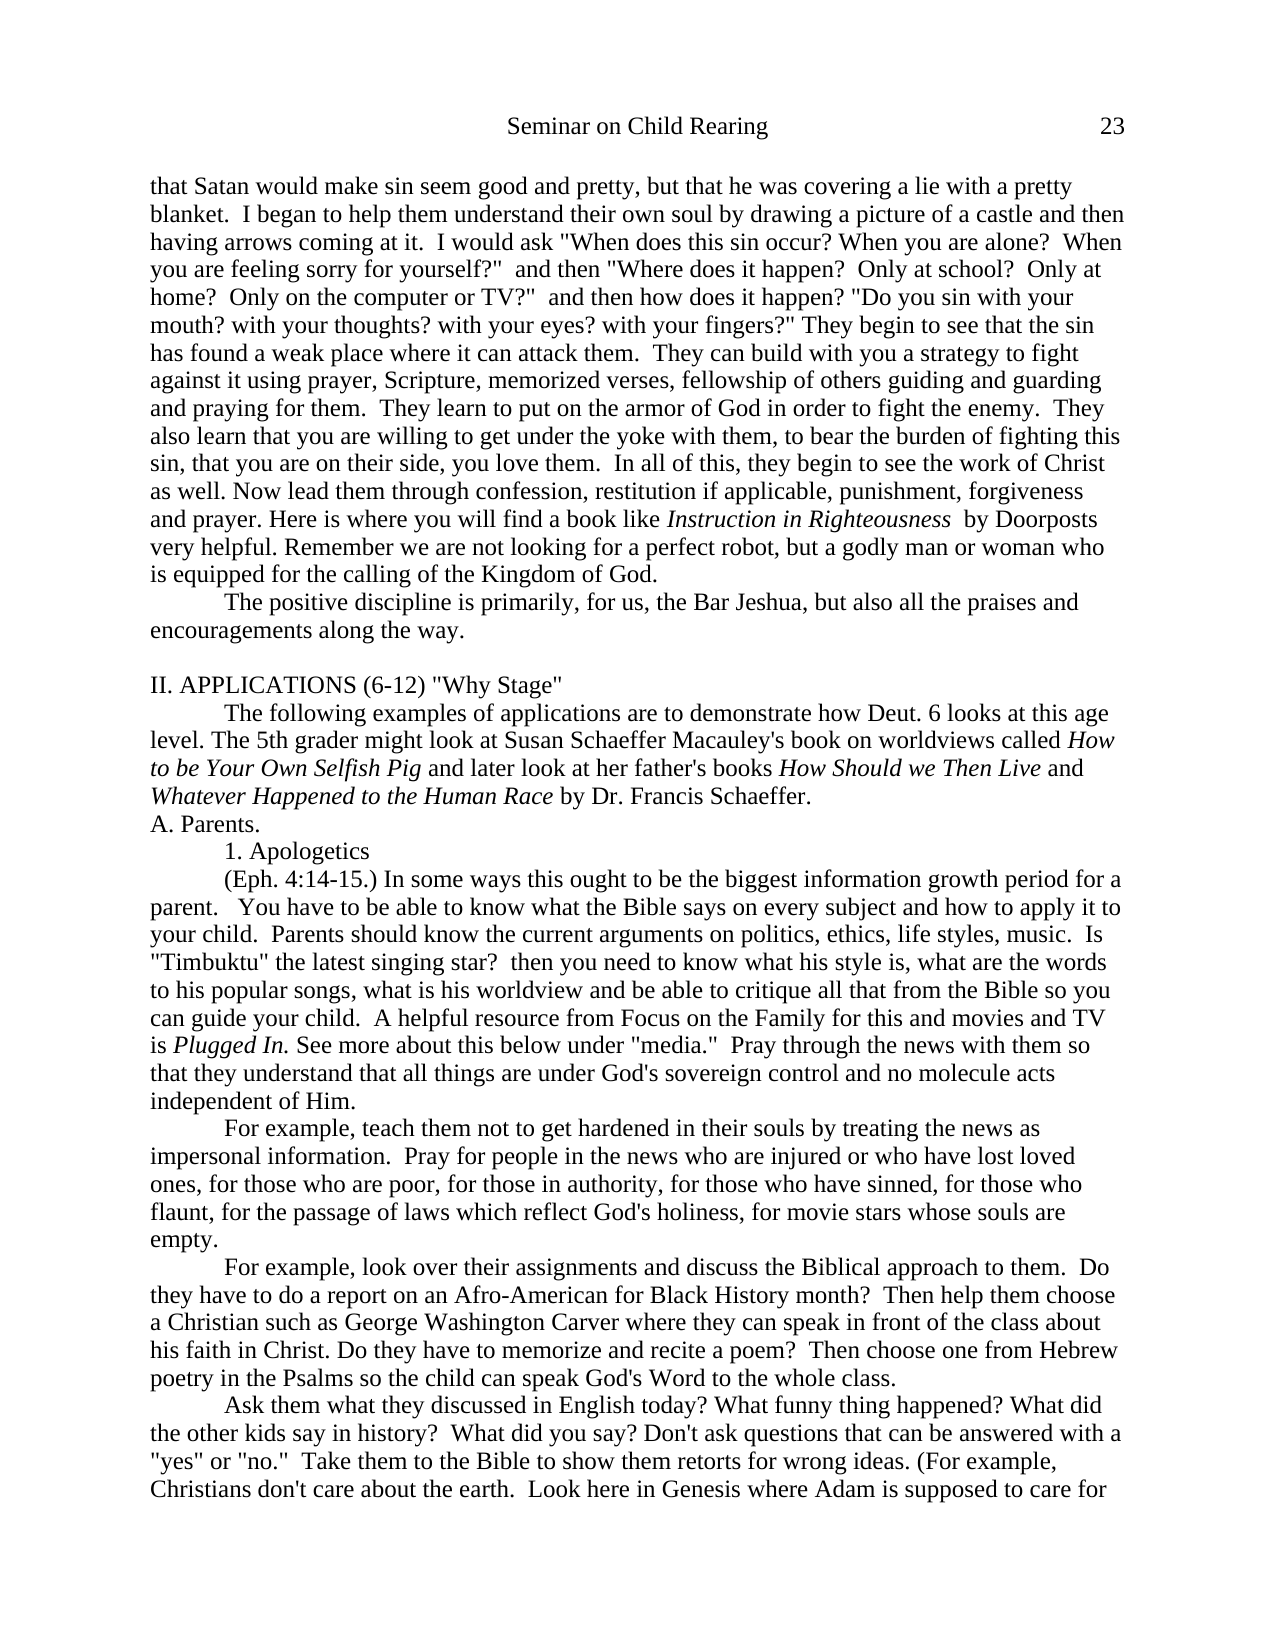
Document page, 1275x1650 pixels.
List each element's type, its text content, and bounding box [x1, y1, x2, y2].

text (Eph. 4:14-15.) In some ways this ought to be the biggest information growth period for a parent. You have to be able to know what the Bible says on every subject and how to apply it to your child. Parents should know the current arguments on politics, ethics, life styles, music. Is "Timbuktu" the latest singing star? then you need to know what his style is, what are the words to his popular songs, what is his worldview and be able to critique all that from the Bible so you can guide your child. A helpful resource from Focus on the Family for this and movies and TV is Plugged In. See more about this below under "media." Pray through the news with them so that they understand that all things are under God's sovereign control and no molecule acts independent of Him. [150, 865, 1125, 1114]
text For example, teach them not to get hardened in their souls by treating the news as impersonal information. Pray for people in the news who are injured or who have lost loved ones, for those who are poor, for those in authority, for those who have sinned, for those who flaunt, for the passage of laws which reflect God's holiness, for movie stars whose souls are empty. [150, 1114, 1125, 1253]
text II. APPLICATIONS (6-12) "Why Stage" [150, 671, 1125, 699]
text 1. Apologetics [150, 837, 1125, 865]
text The following examples of applications are to demonstrate how Deut. 6 looks at this age level. The 5th grader might look at Susan Schaeffer Macauley's book on worldviews called How to be Your Own Selfish Pig and later look at her father's books How Should we Then Live and Whatever Happened to the Human Race by Dr. Francis Schaeffer. [150, 699, 1125, 810]
text that Satan would make sin seem good and pretty, but that he was covering a lie with a pretty blanket. I began to help them understand their own soul by drawing a picture of a castle and then having arrows coming at it. I would ask "When does this sin occur? When you are alone? When you are feeling sorry for yourself?" and then "Where does it happen? Only at school? Only at home? Only on the computer or TV?" and then how does it happen? "Do you sin with your mouth? with your thoughts? with your eyes? with your fingers?" They begin to see that the sin has found a weak place where it can attack them. They can build with you a strategy to fight against it using prayer, Scripture, memorized verses, fellowship of others guiding and guarding and praying for them. They learn to put on the armor of God in order to fight the enemy. They also learn that you are willing to get under the yoke with them, to bear the burden of fighting this sin, that you are on their side, you love them. In all of this, they begin to see the work of Christ as well. Now lead them through confession, restitution if applicable, punishment, forgiveness and prayer. Here is where you will find a book like Instruction in Righteousness by Doorposts very helpful. Remember we are not looking for a perfect robot, but a godly man or woman who is equipped for the calling of the Kingdom of God. [150, 172, 1125, 588]
text For example, look over their assignments and discuss the Biblical approach to them. Do they have to do a report on an Afro-American for Black History month? Then help them choose a Christian such as George Washington Carver where they can speak in front of the class about his faith in Christ. Do they have to memorize and recite a poem? Then choose one from Hebrew poetry in the Psalms so the child can speak God's Word to the whole class. [150, 1253, 1125, 1392]
text Ask them what they discussed in English today? What funny thing happened? What did the other kids say in history? What did you say? Don't ask questions that can be answered with a "yes" or "no." Take them to the Bible to show them retorts for wrong ideas. (For example, Christians don't care about the earth. Look here in Genesis where Adam is supposed to care for [150, 1392, 1125, 1502]
text The positive discipline is primarily, for us, the Bar Jeshua, but also all the praises and encouragements along the way. [150, 588, 1125, 643]
text A. Parents. [150, 810, 1125, 837]
